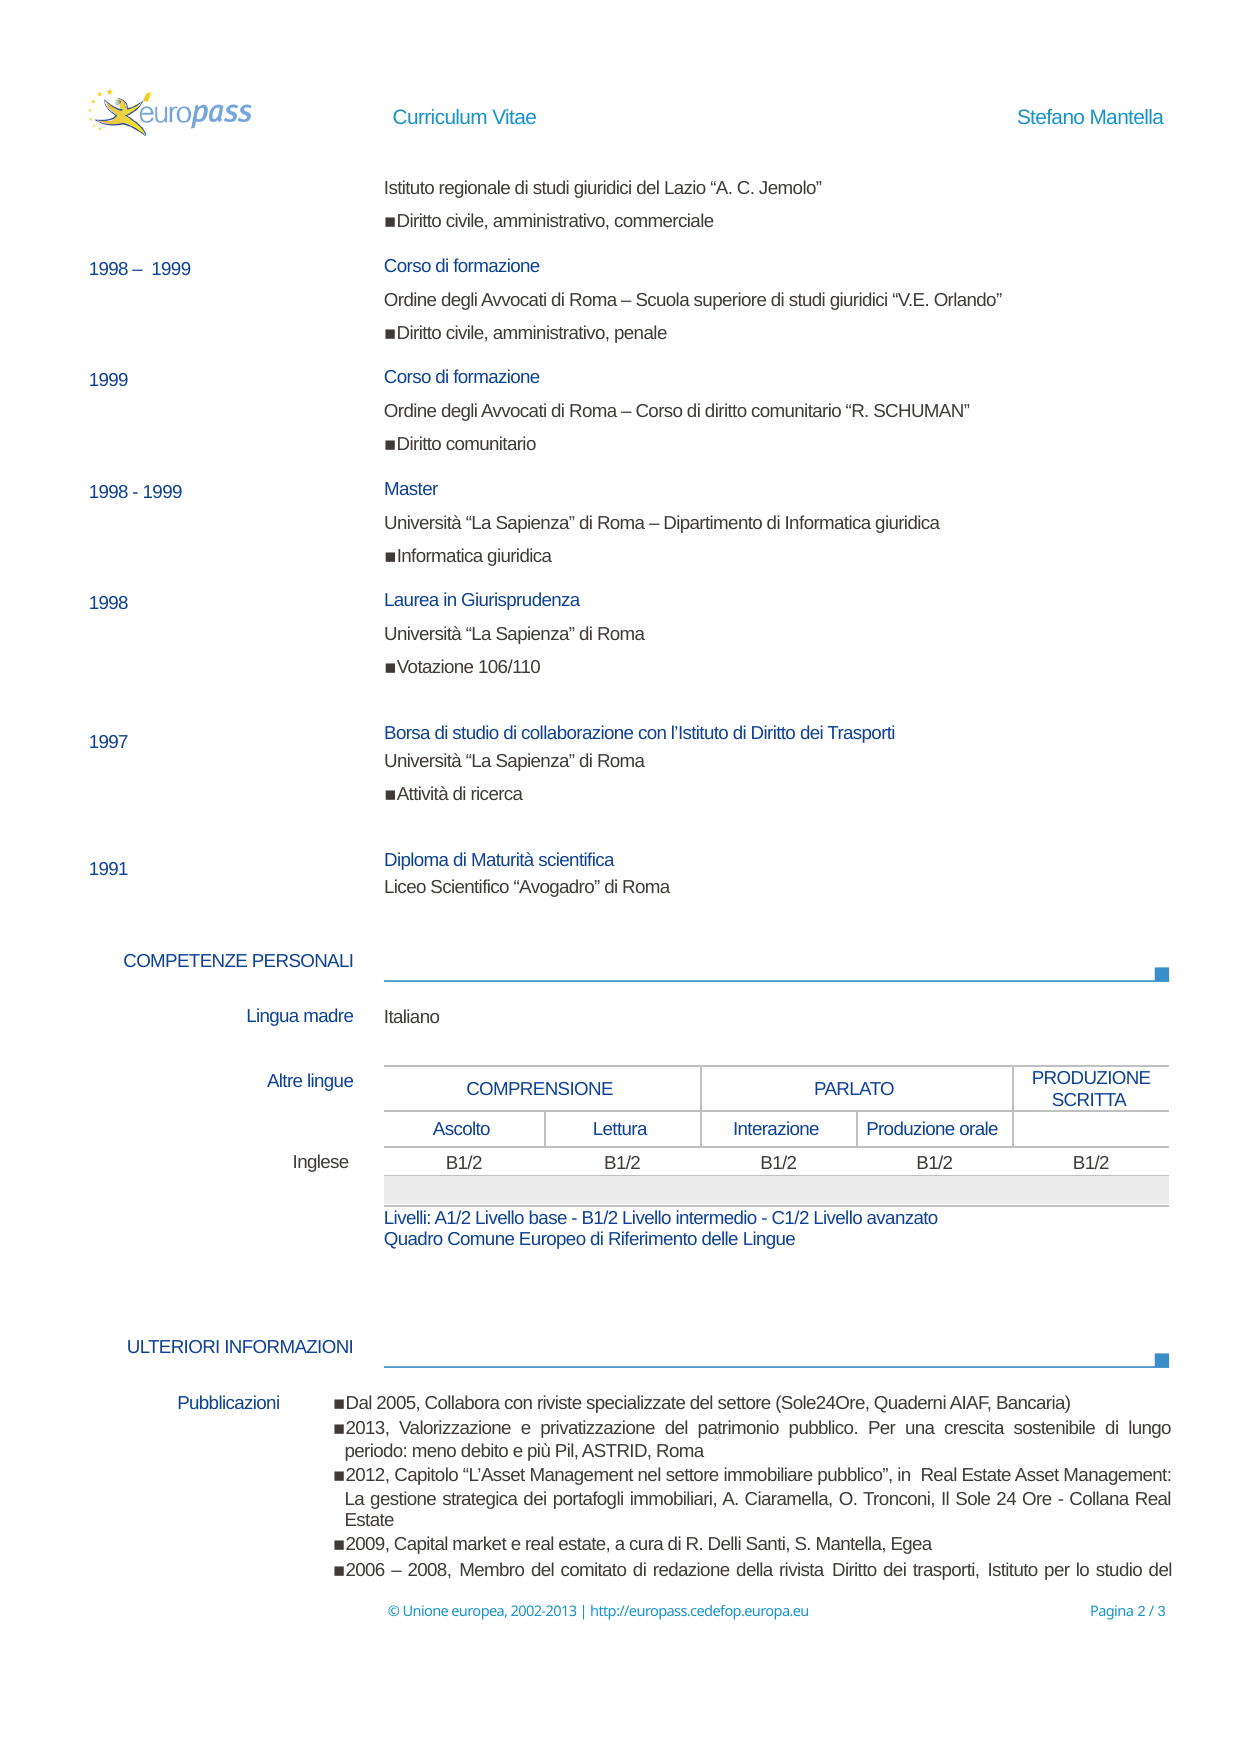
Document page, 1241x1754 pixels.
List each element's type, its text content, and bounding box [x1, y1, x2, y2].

table_cell [1014, 1112, 1169, 1146]
table_cell Diritto comunitario [384, 431, 1169, 456]
table_header Laurea in Giurisprudenza [384, 589, 1033, 617]
table_header [1034, 478, 1169, 506]
table_header COMPETENZE PERSONALI [89, 950, 384, 981]
table_cell B1/2 [1013, 1148, 1169, 1175]
table_cell Istituto regionale di studi giuridici del Lazio “A. C. Jemolo” [384, 171, 1169, 208]
table_cell Informatica giuridica [384, 542, 1169, 567]
table_cell Produzione orale [858, 1112, 1012, 1146]
table_header [1034, 589, 1169, 617]
table_cell 1991 [89, 806, 384, 950]
table_header Corso di formazione [384, 366, 1033, 394]
table_cell Università “La Sapienza” di Roma [384, 744, 1169, 780]
table_cell Livelli: A1/2 Livello base - B1/2 Livello intermedio - C1/2 Livello avanzato Quadro Comune Europeo di Riferimento delle Lingue [384, 1207, 1169, 1250]
table_cell B1/2 [384, 1148, 544, 1175]
table_header Pubblicazioni [89, 1389, 321, 1581]
table_header [1034, 366, 1169, 394]
table_cell B1/2 [857, 1148, 1013, 1175]
table_cell 1997 [89, 679, 384, 806]
table_header [384, 1336, 1169, 1366]
table_cell Ordine degli Avvocati di Roma – Scuola superiore di studi giuridici “V.E. Orlando” [384, 283, 1169, 319]
table_cell Diritto civile, amministrativo, penale [384, 319, 1169, 344]
table_cell Lettura [546, 1112, 700, 1146]
table_cell PRODUZIONE SCRITTA [1014, 1067, 1169, 1110]
table_header 1999 [89, 366, 384, 456]
table_cell Ascolto [384, 1112, 544, 1146]
table_header [384, 950, 1169, 980]
table_cell Università “La Sapienza” di Roma – Dipartimento di Informatica giuridica [384, 506, 1169, 542]
table_header 1998 [89, 589, 384, 679]
table_cell Liceo Scientifico “Avogadro” di Roma [384, 870, 1169, 907]
table_cell Ordine degli Avvocati di Roma – Corso di diritto comunitario “R. SCHUMAN” [384, 394, 1169, 431]
table_header Corso di formazione [384, 255, 1033, 283]
table_header [89, 171, 384, 233]
table_cell COMPRENSIONE [384, 1067, 700, 1110]
table_cell [384, 1030, 1169, 1065]
table_header ULTERIORI INFORMAZIONI [89, 1336, 384, 1368]
table_cell Diploma di Maturità scientifica [384, 806, 1033, 870]
table_cell B1/2 [701, 1148, 857, 1175]
table_cell Votazione 106/110 [384, 654, 1169, 679]
table_cell [1034, 806, 1169, 870]
table_cell Diritto civile, amministrativo, commerciale [384, 208, 1169, 233]
table_cell Attività di ricerca [384, 780, 1169, 806]
table_cell B1/2 [545, 1148, 701, 1175]
table_cell [384, 907, 1169, 950]
table_cell Università “La Sapienza” di Roma [384, 617, 1169, 653]
table_header Master [384, 478, 1033, 506]
table_cell Inglese [89, 1146, 384, 1175]
table_cell [89, 1030, 384, 1065]
table_cell Borsa di studio di collaborazione con l’Istituto di Diritto dei Trasporti [384, 679, 1169, 744]
table_header [1034, 255, 1169, 283]
table_cell [89, 1175, 384, 1204]
table_header Italiano [384, 1003, 1169, 1029]
table_cell [384, 1176, 1169, 1204]
table_header Lingua madre [89, 1003, 384, 1029]
table_cell Altre lingue [89, 1065, 384, 1146]
table_header 1998 – 1999 [89, 255, 384, 344]
table_cell Interazione [702, 1112, 856, 1146]
table_header 1998 - 1999 [89, 478, 384, 567]
table_header Dal 2005, Collabora con riviste specializzate del settore (Sole24Ore, Quaderni AIAF, Bancaria) 2013, Valorizzazione e privatizzazione del patrimonio pubblico. Per una crescita sostenibile di lungo periodo: meno debito e più Pil, ASTRID, Roma 2012, Capitolo “L’Asset Management nel settore immobiliare pubblico”, in Real Estate Asset Management: La gestione strategica dei portafogli immobiliari, A. Ciaramella, O. Tronconi, Il Sole 24 Ore - Collana Real Estate 2009, Capital market e real estate, a cura di R. Delli Santi, S. Mantella, Egea 2006 – 2008, Membro del comitato di redazione della rivista Diritto dei trasporti, Istituto per lo studio del [321, 1389, 1184, 1581]
table_cell [89, 1205, 384, 1250]
table_cell PARLATO [702, 1067, 1012, 1110]
